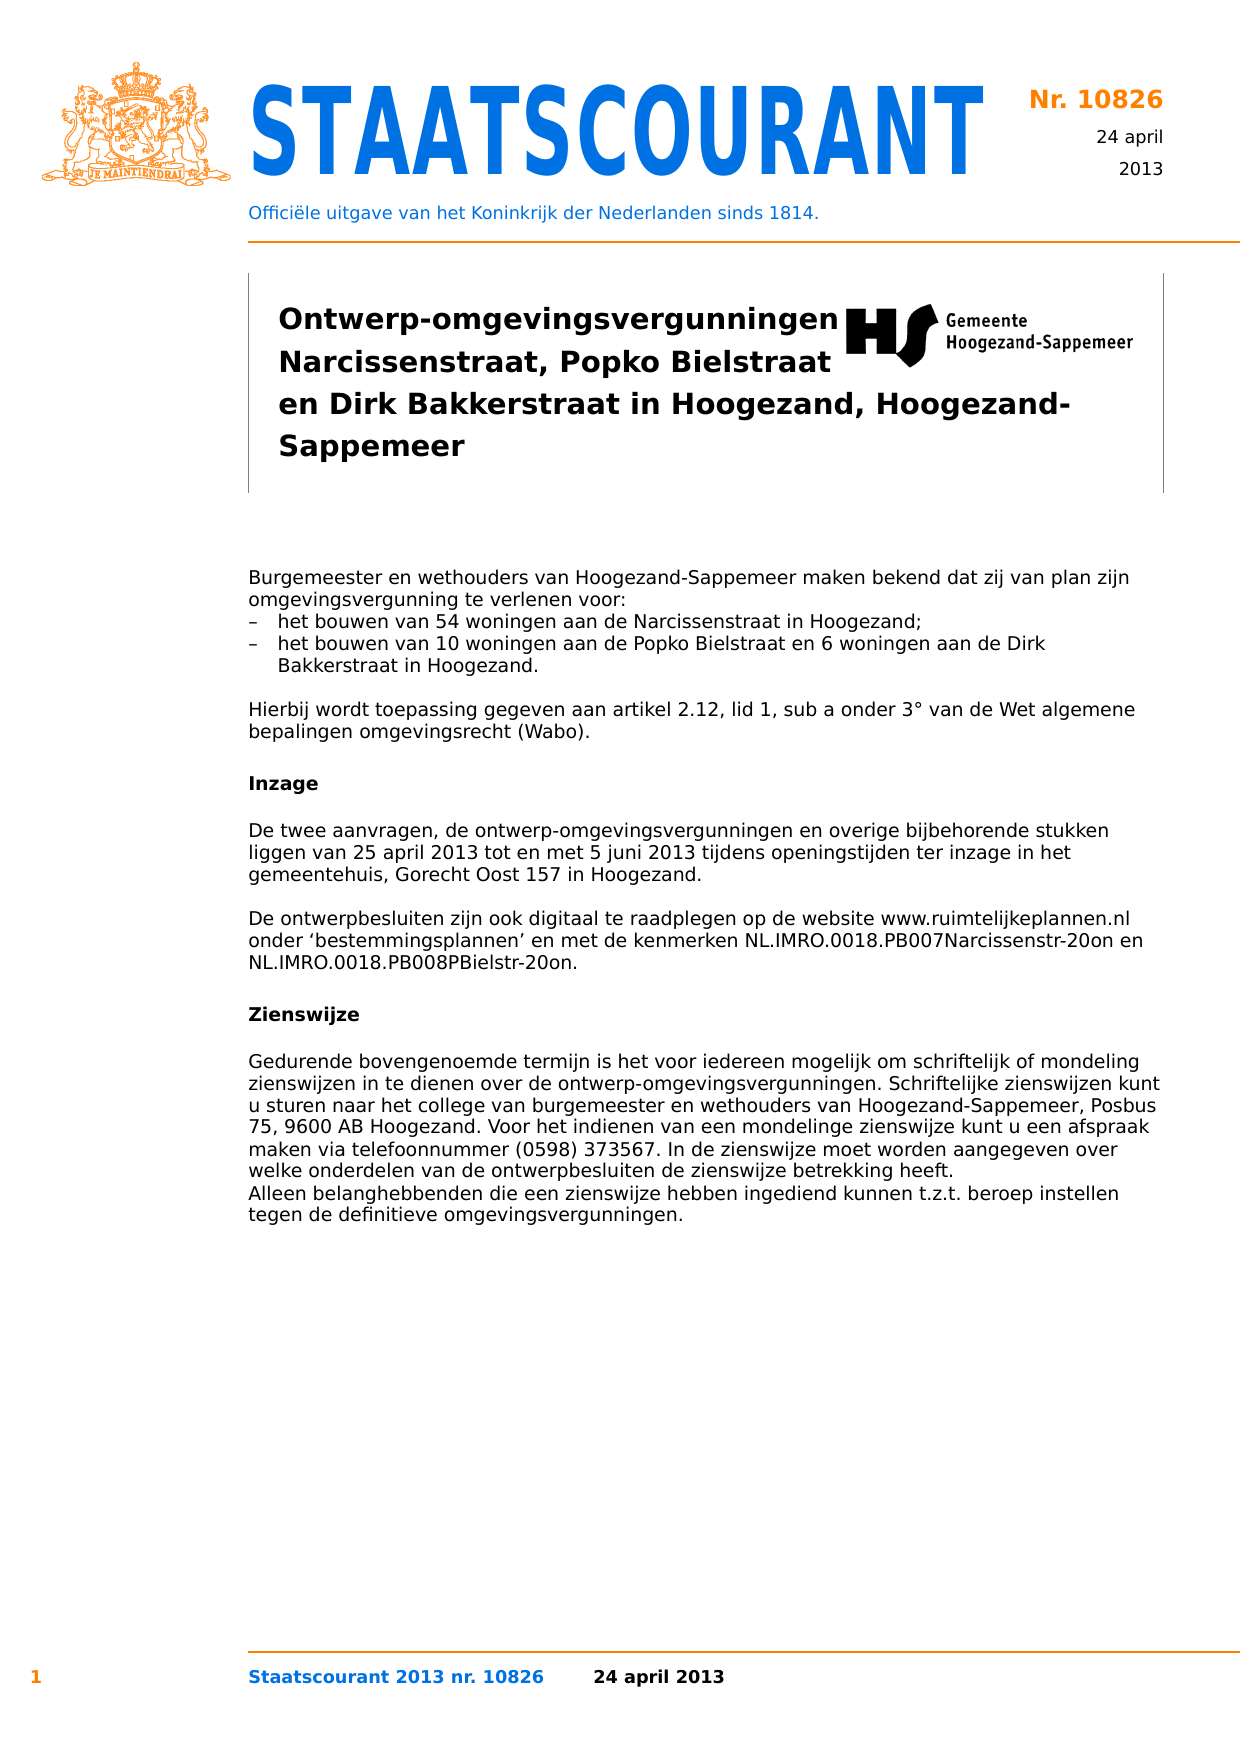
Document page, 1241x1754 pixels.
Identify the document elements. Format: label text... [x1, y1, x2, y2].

picture [844, 302, 1134, 368]
table_cell 2013 [998, 153, 1240, 203]
text Gedurende bovengenoemde termijn is het voor iedereen mogelijk om schriftelijk of mondeling zienswijzen in te dienen over de ontwerp-omgevingsvergunningen. Schriftelijke zienswijzen kunt u sturen naar het college van burgemeester en wethouders van Hoogezand-Sappemeer, Posbus 75, 9600 AB Hoogezand. Voor het indienen van een mondelinge zienswijze kunt u een afspraak maken via telefoonnummer (0598) 373567. In de zienswijze moet worden aangegeven over welke onderdelen van de ontwerpbesluiten de zienswijze betrekking heeft. [248, 1051, 1163, 1182]
subtitle Ontwerp-omgevingsvergunningen Narcissenstraat, Popko Bielstraat en Dirk Bakkerstraat in Hoogezand, Hoogezand-Sappemeer [249, 273, 1163, 493]
subtitle Inzage [248, 773, 1163, 795]
table_header Nr. 10826 [998, 62, 1240, 121]
table_header STAATSCOURANT [248, 62, 998, 203]
text Alleen belanghebbenden die een zienswijze hebben ingediend kunnen t.z.t. beroep instellen tegen de definitieve omgevingsvergunningen. [248, 1182, 1163, 1226]
table_cell 24 april [998, 121, 1240, 153]
text – het bouwen van 54 woningen aan de Narcissenstraat in Hoogezand; [248, 611, 1163, 633]
table_header [25, 62, 248, 241]
table_cell Officiële uitgave van het Koninkrijk der Nederlanden sinds 1814. [248, 203, 1240, 241]
picture [41, 62, 231, 186]
text De twee aanvragen, de ontwerp-omgevingsvergunningen en overige bijbehorende stukken liggen van 25 april 2013 tot en met 5 juni 2013 tijdens openingstijden ter inzage in het gemeentehuis, Gorecht Oost 157 in Hoogezand. [248, 820, 1163, 886]
text De ontwerpbesluiten zijn ook digitaal te raadplegen op de website www.ruimtelijkeplannen.nl onder ‘bestemmingsplannen’ en met de kenmerken NL.IMRO.0018.PB007Narcissenstr-20on en NL.IMRO.0018.PB008PBielstr-20on. [248, 908, 1163, 973]
text Burgemeester en wethouders van Hoogezand-Sappemeer maken bekend dat zij van plan zijn omgevingsvergunning te verlenen voor: [248, 567, 1163, 611]
text Hierbij wordt toepassing gegeven aan artikel 2.12, lid 1, sub a onder 3° van de Wet algemene bepalingen omgevingsrecht (Wabo). [248, 699, 1163, 743]
text – het bouwen van 10 woningen aan de Popko Bielstraat en 6 woningen aan de Dirk Bakkerstraat in Hoogezand. [248, 633, 1163, 677]
subtitle Zienswijze [248, 1003, 1163, 1026]
